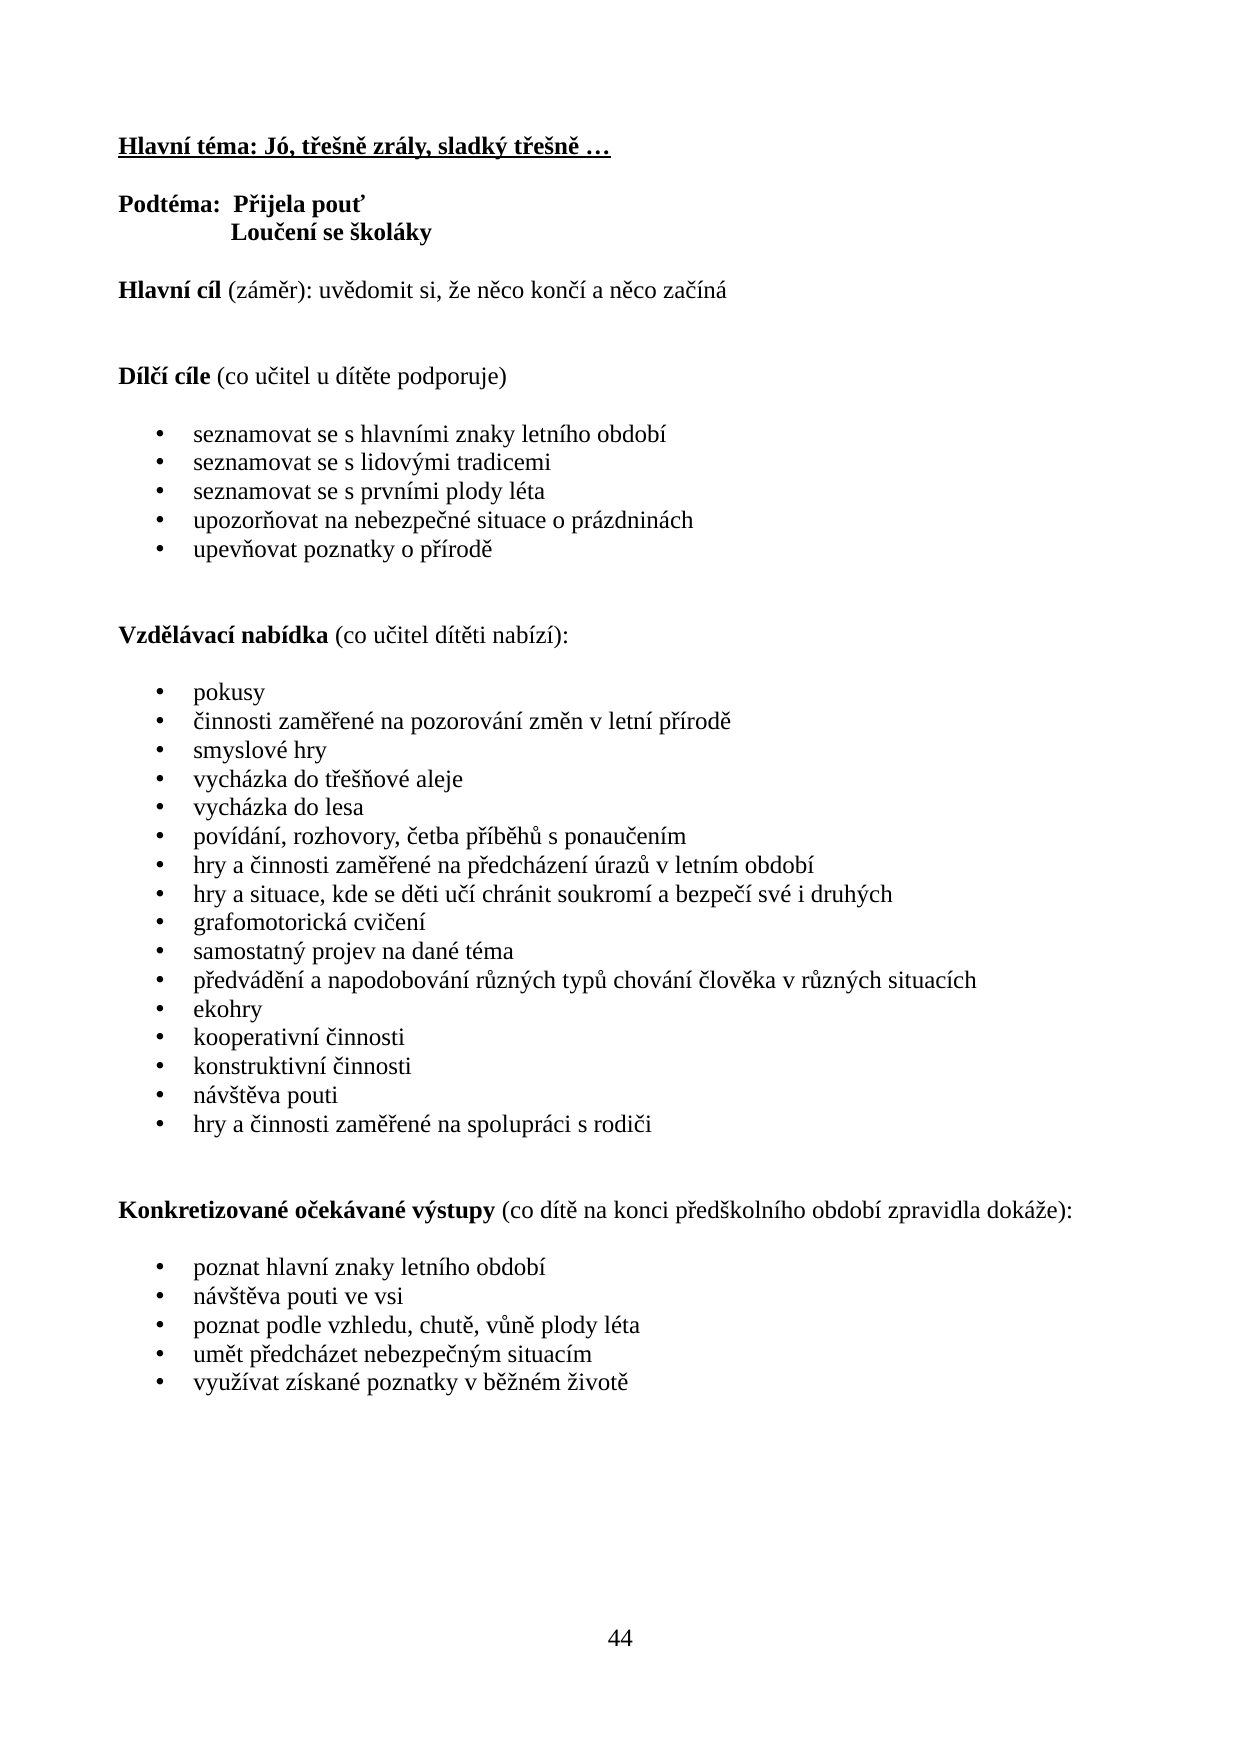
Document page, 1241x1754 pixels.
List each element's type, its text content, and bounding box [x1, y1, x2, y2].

text Loučení se školáky [118, 217, 1122, 246]
list poznat hlavní znaky letního období [156, 1252, 1122, 1281]
list činnosti zaměřené na pozorování změn v letní přírodě [156, 706, 1122, 735]
list vycházka do třešňové aleje [156, 764, 1122, 792]
list seznamovat se s hlavními znaky letního období [156, 419, 1122, 447]
list kooperativní činnosti [156, 1022, 1122, 1051]
list samostatný projev na dané téma [156, 936, 1122, 965]
text Hlavní téma: Jó, třešně zrály, sladký třešně … [118, 131, 1122, 160]
list konstruktivní činnosti [156, 1051, 1122, 1080]
list návštěva pouti ve vsi [156, 1281, 1122, 1310]
list hry a činnosti zaměřené na spolupráci s rodiči [156, 1109, 1122, 1137]
text Konkretizované očekávané výstupy (co dítě na konci předškolního období zpravidla dokáže): [118, 1195, 1122, 1224]
list umět předcházet nebezpečným situacím [156, 1339, 1122, 1367]
text Hlavní cíl (záměr): uvědomit si, že něco končí a něco začíná [118, 275, 1122, 304]
list využívat získané poznatky v běžném životě [156, 1367, 1122, 1396]
list smyslové hry [156, 735, 1122, 764]
list hry a činnosti zaměřené na předcházení úrazů v letním období [156, 850, 1122, 879]
list ekohry [156, 994, 1122, 1022]
list seznamovat se s lidovými tradicemi [156, 447, 1122, 476]
text Vzdělávací nabídka (co učitel dítěti nabízí): [118, 620, 1122, 649]
list upevňovat poznatky o přírodě [156, 534, 1122, 562]
list vycházka do lesa [156, 792, 1122, 821]
list upozorňovat na nebezpečné situace o prázdninách [156, 505, 1122, 534]
list grafomotorická cvičení [156, 907, 1122, 936]
text Dílčí cíle (co učitel u dítěte podporuje) [118, 361, 1122, 390]
list návštěva pouti [156, 1080, 1122, 1109]
list hry a situace, kde se děti učí chránit soukromí a bezpečí své i druhých [156, 879, 1122, 907]
list pokusy [156, 677, 1122, 706]
list povídání, rozhovory, četba příběhů s ponaučením [156, 821, 1122, 850]
text Podtéma: Přijela pouť [118, 189, 1122, 217]
list poznat podle vzhledu, chutě, vůně plody léta [156, 1310, 1122, 1339]
list předvádění a napodobování různých typů chování člověka v různých situacích [156, 965, 1122, 994]
list seznamovat se s prvními plody léta [156, 476, 1122, 505]
